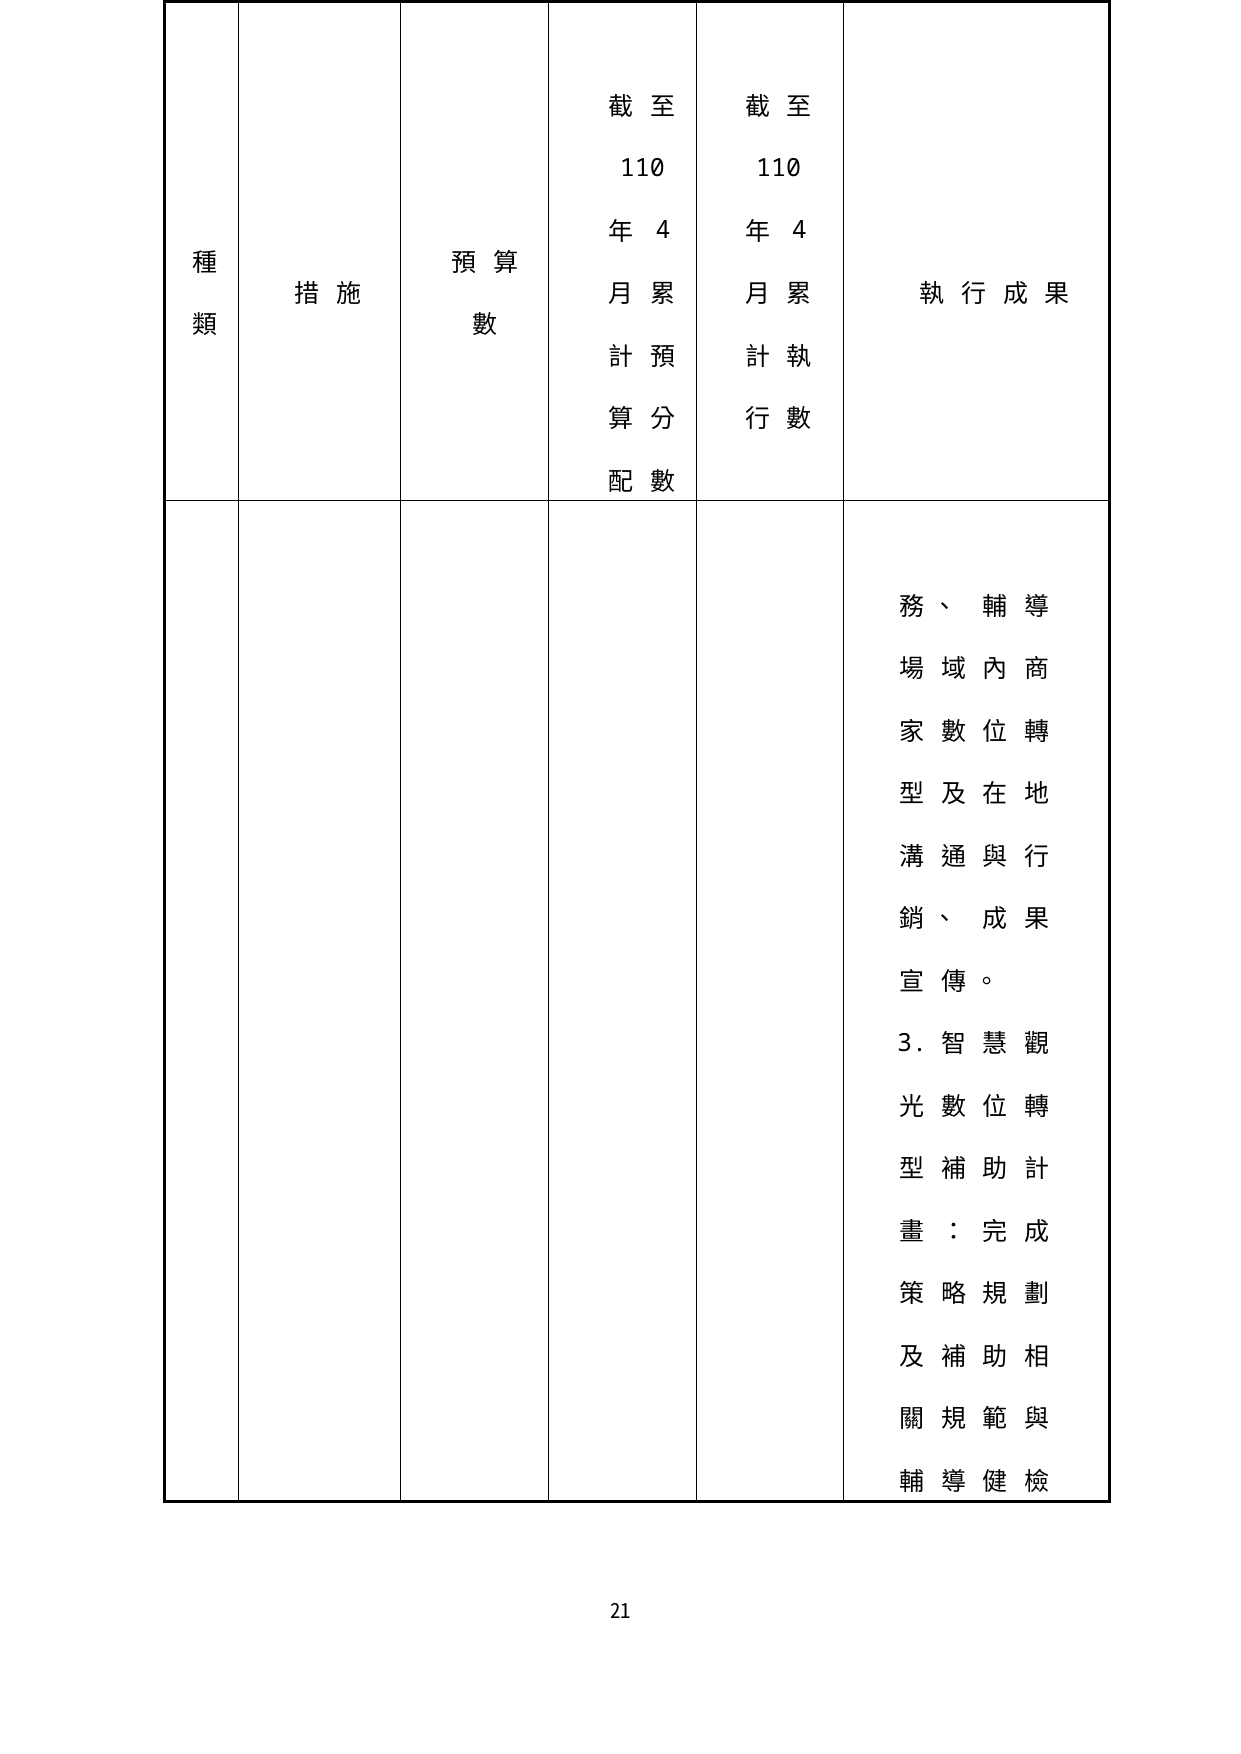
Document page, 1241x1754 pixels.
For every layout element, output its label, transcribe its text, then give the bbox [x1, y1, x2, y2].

table_header 截至110年4月累計執行數 [697, 3, 843, 500]
table_cell [549, 501, 696, 1500]
table_cell 振興 [166, 501, 238, 1500]
table_header 措施 [239, 3, 400, 500]
table_header 截至110年4月累計預算分配數 [549, 3, 696, 500]
table_cell [401, 501, 548, 1500]
table_cell [239, 501, 400, 1500]
table_header 預算數 [401, 3, 548, 500]
table_cell 務、輔導場域內商家數位轉型及在地溝通與行銷、成果宣傳。 3.智慧觀光數位轉型補助計畫：完成策略規劃及補助相關規範與輔導健檢 [844, 501, 1108, 1500]
table_header 種類 [166, 3, 238, 500]
table_header 執行成果 [844, 3, 1108, 500]
table_cell - [697, 501, 843, 1500]
